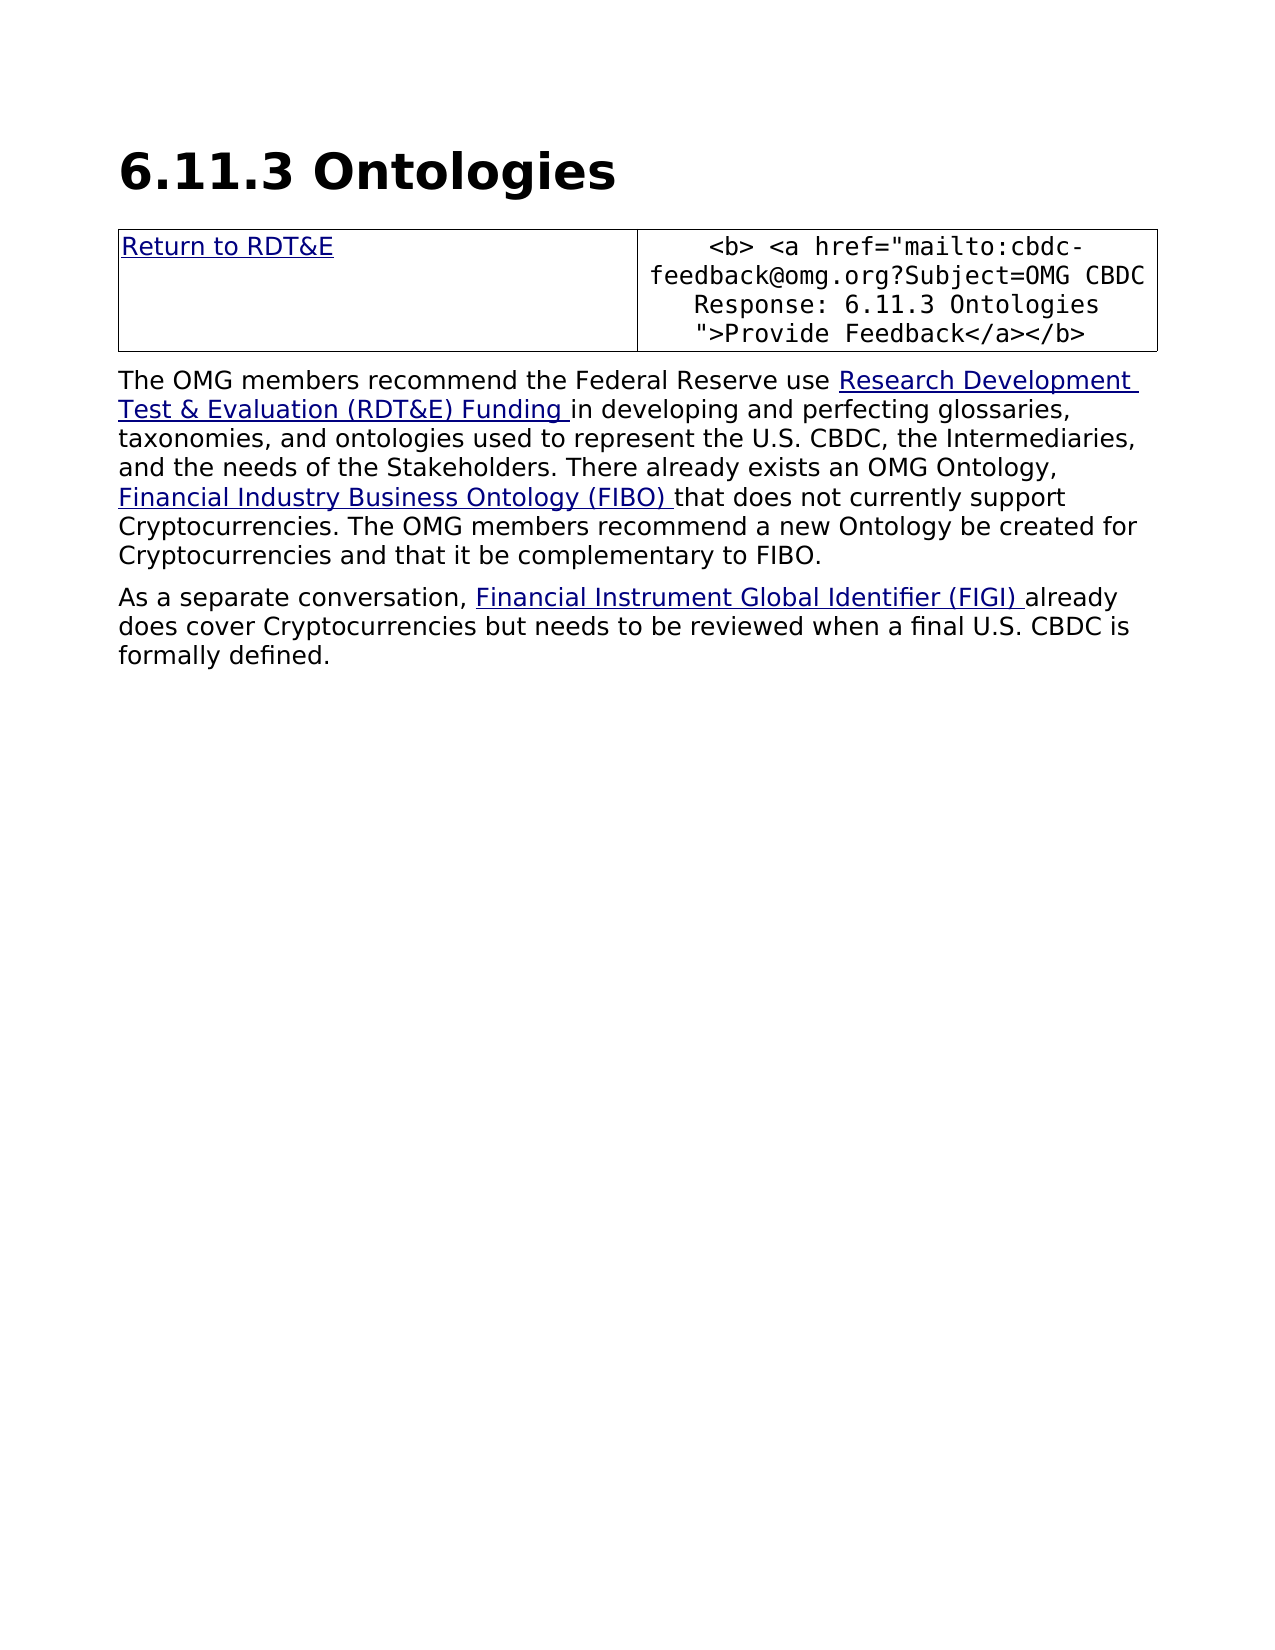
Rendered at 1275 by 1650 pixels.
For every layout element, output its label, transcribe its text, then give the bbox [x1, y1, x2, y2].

text The OMG members recommend the Federal Reserve use Research Development Test & Evaluation (RDT&E) Funding in developing and perfecting glossaries, taxonomies, and ontologies used to represent the U.S. CBDC, the Intermediaries, and the needs of the Stakeholders. There already exists an OMG Ontology, Financial Industry Business Ontology (FIBO) that does not currently support Cryptocurrencies. The OMG members recommend a new Ontology be created for Cryptocurrencies and that it be complementary to FIBO. [118, 366, 1157, 570]
text As a separate conversation, Financial Instrument Global Identifier (FIGI) already does cover Cryptocurrencies but needs to be reviewed when a final U.S. CBDC is formally defined. [118, 583, 1157, 670]
table_header <b> <a href="mailto:cbdc-feedback@omg.org?Subject=OMG CBDC Response: 6.11.3 Ontologies ">Provide Feedback</a></b> [638, 230, 1157, 351]
table_header Return to RDT&E [119, 230, 637, 351]
subtitle 6.11.3 Ontologies [118, 143, 1157, 201]
